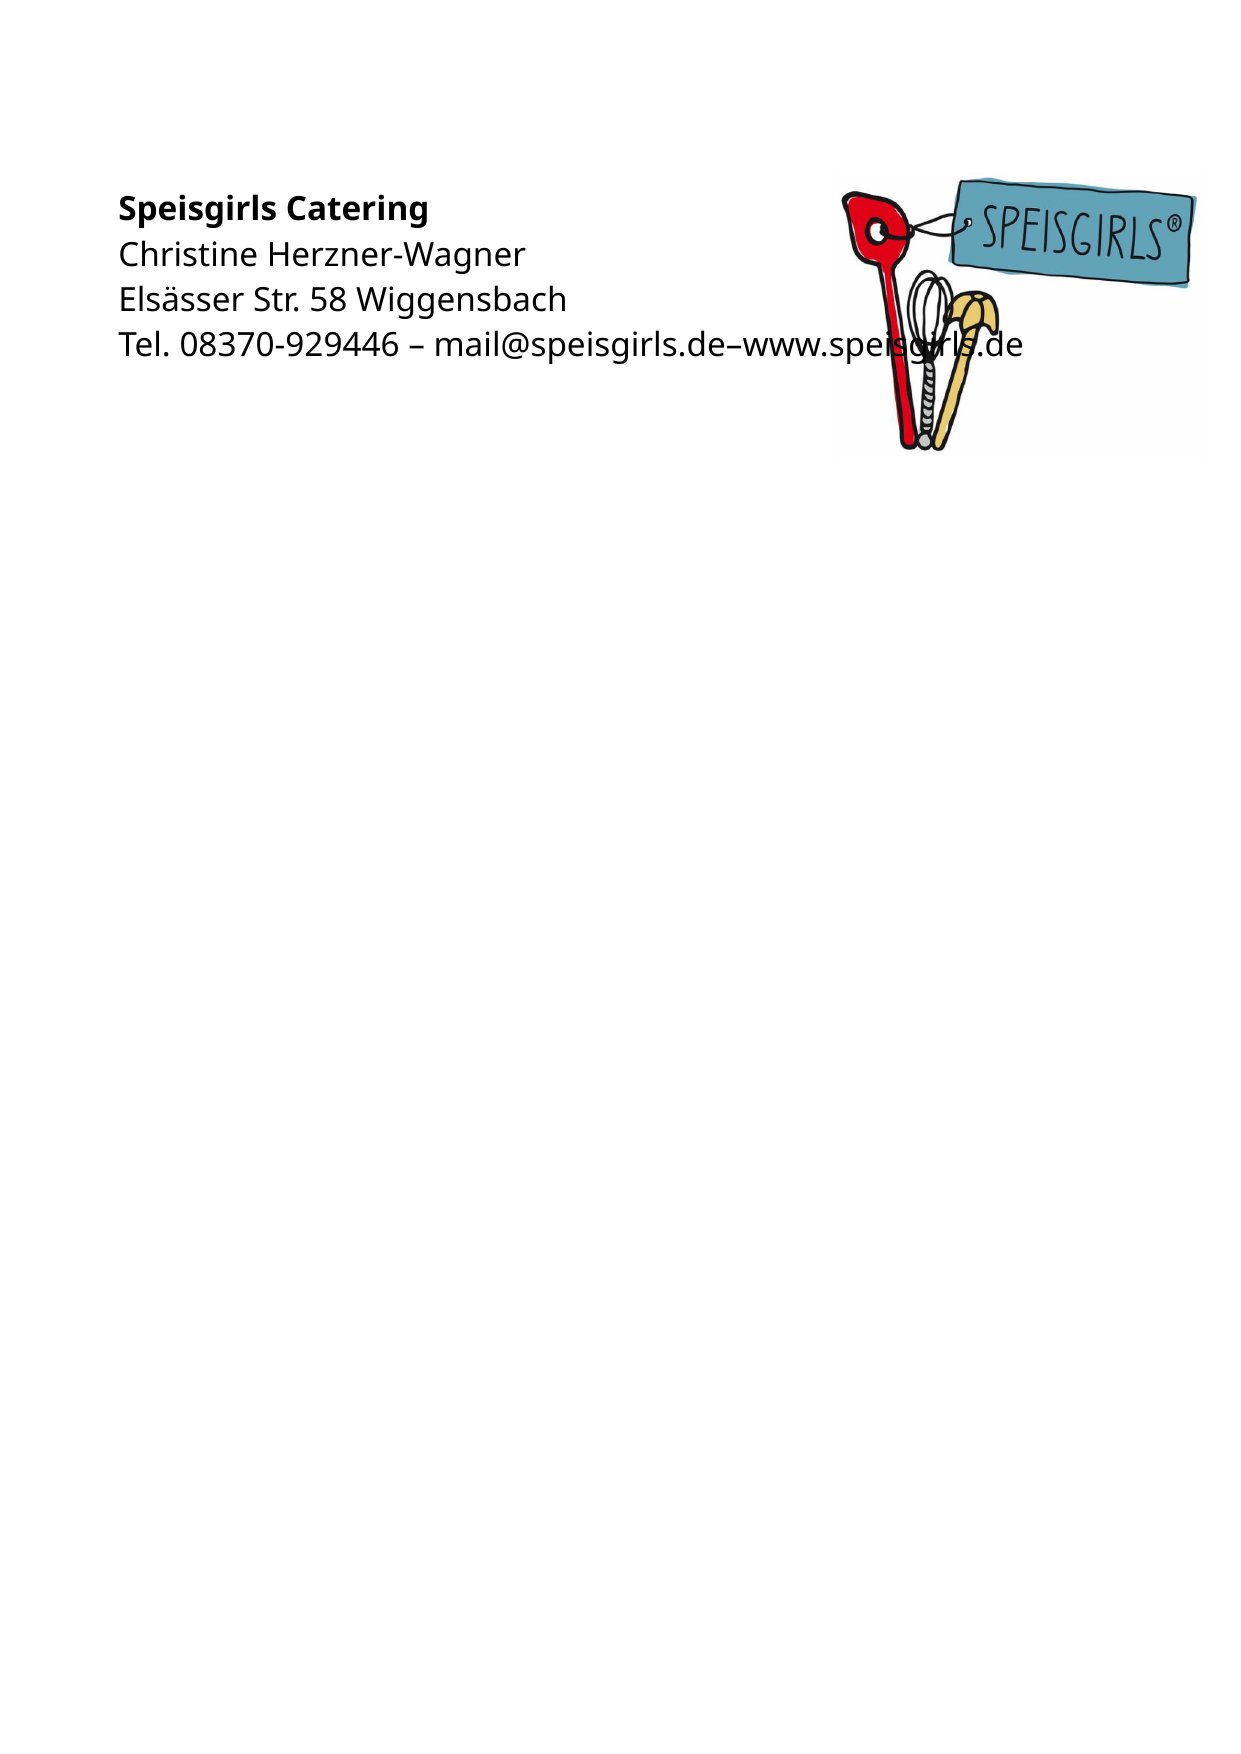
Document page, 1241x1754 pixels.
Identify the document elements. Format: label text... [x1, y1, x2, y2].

text Christine Herzner-Wagner [118, 230, 837, 276]
text Tel. 08370-929446 – mail@speisgirls.de–www.speisgirls.de [118, 321, 837, 367]
text Speisgirls Catering [118, 185, 837, 230]
text Elsässer Str. 58 Wiggensbach [118, 276, 837, 321]
